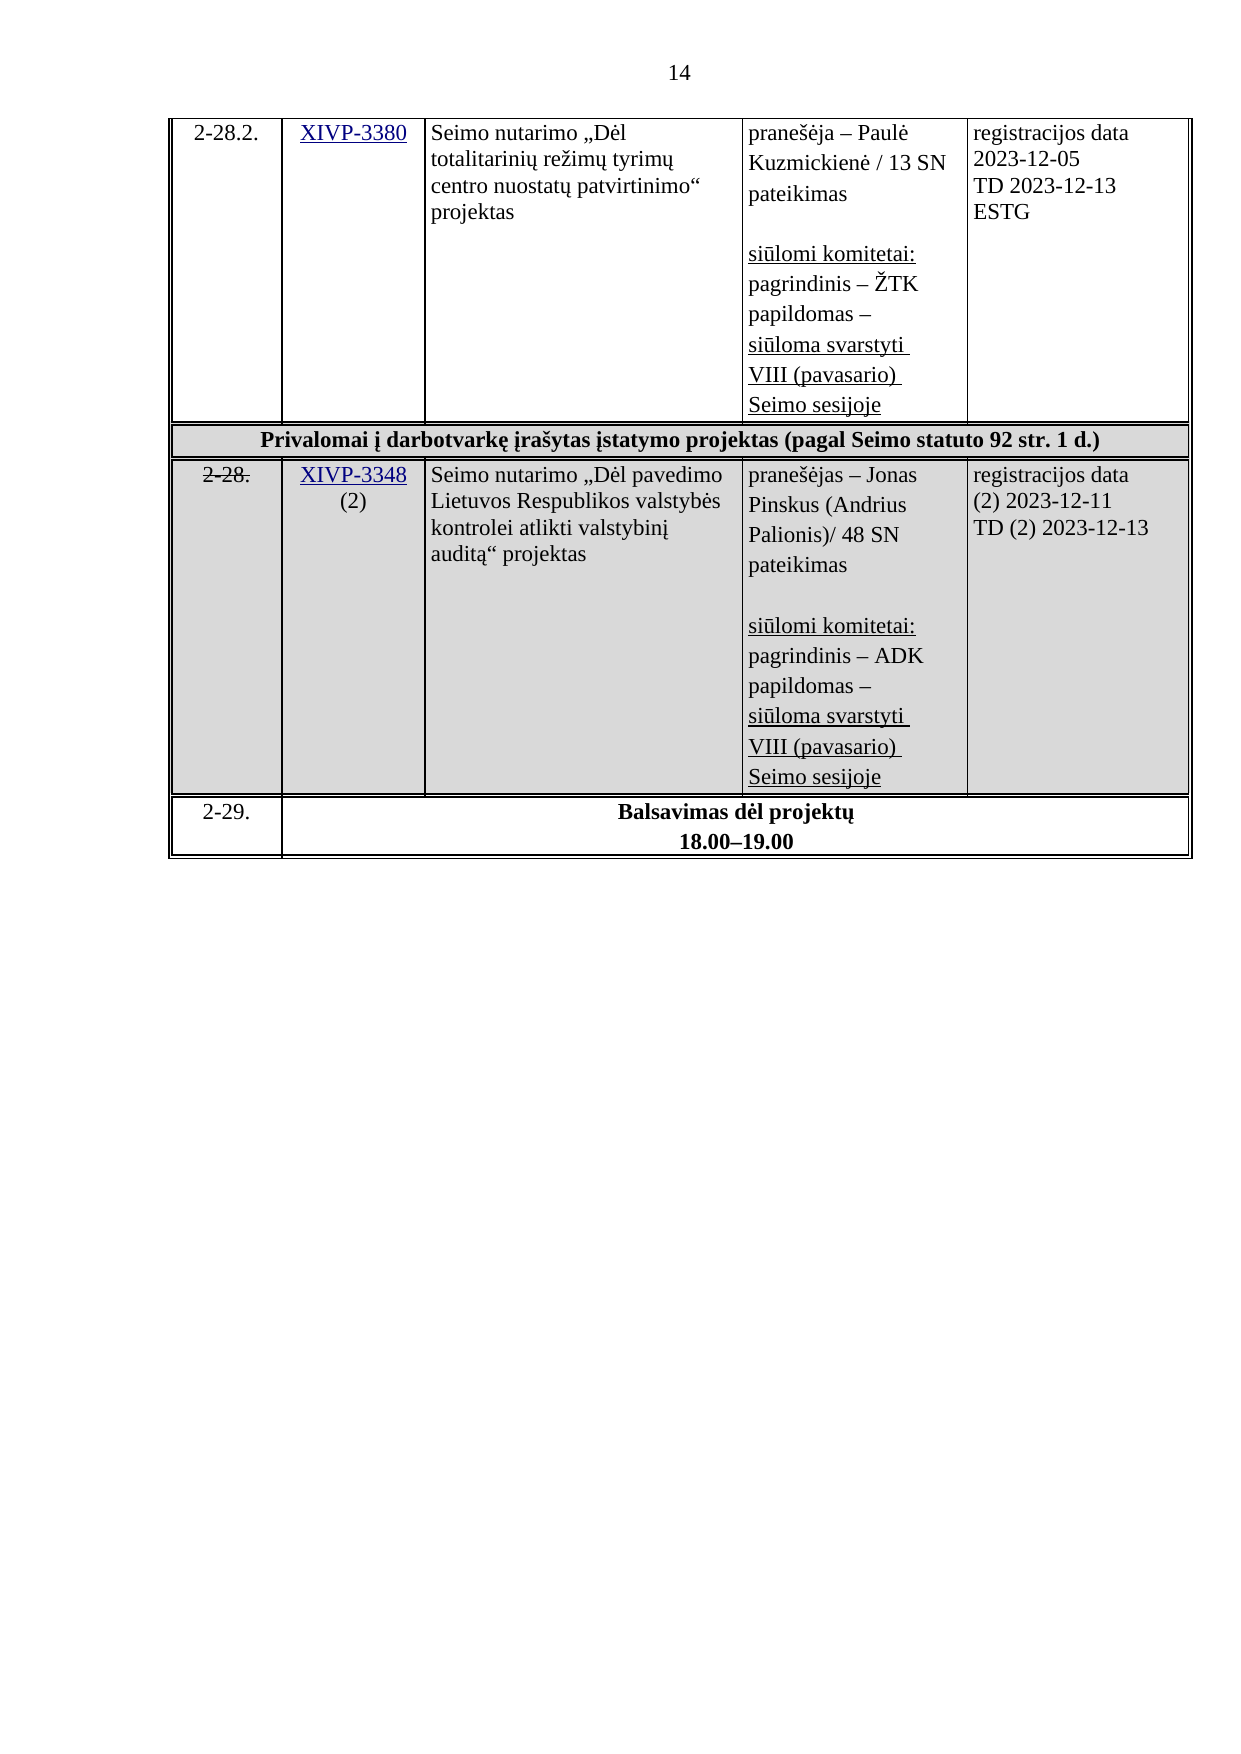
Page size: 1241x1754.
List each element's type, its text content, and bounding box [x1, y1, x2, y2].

table_cell pranešėjas – Jonas Pinskus (Andrius Palionis)/ 48 SN pateikimas siūlomi komitetai: pagrindinis – ADK papildomas – siūloma svarstyti VIII (pavasario) Seimo sesijoje [743, 461, 967, 793]
table_cell registracijos data (2) 2023-12-11 TD (2) 2023-12-13 [968, 461, 1188, 793]
table_cell XIVP-3380 [283, 119, 424, 421]
table_cell registracijos data 2023-12-05 TD 2023-12-13 ESTG [968, 119, 1188, 421]
table_cell 2-28.2. [173, 119, 281, 421]
table_cell pranešėja – Paulė Kuzmickienė / 13 SN pateikimas siūlomi komitetai: pagrindinis – ŽTK papildomas – siūloma svarstyti VIII (pavasario) Seimo sesijoje [743, 119, 967, 421]
table_cell Seimo nutarimo „Dėl pavedimo Lietuvos Respublikos valstybės kontrolei atlikti valstybinį auditą“ projektas [426, 461, 742, 793]
table_cell 2-29. [173, 798, 281, 854]
table_cell Seimo nutarimo „Dėl totalitarinių režimų tyrimų centro nuostatų patvirtinimo“ projektas [426, 119, 742, 421]
table_cell Privalomai į darbotvarkę įrašytas įstatymo projektas (pagal Seimo statuto 92 str. 1 d.) [173, 426, 1188, 456]
table_cell 2-28. [173, 461, 281, 793]
table_cell XIVP-3348 (2) [283, 461, 424, 793]
table_cell Balsavimas dėl projektų 18.00–19.00 [283, 798, 1188, 854]
